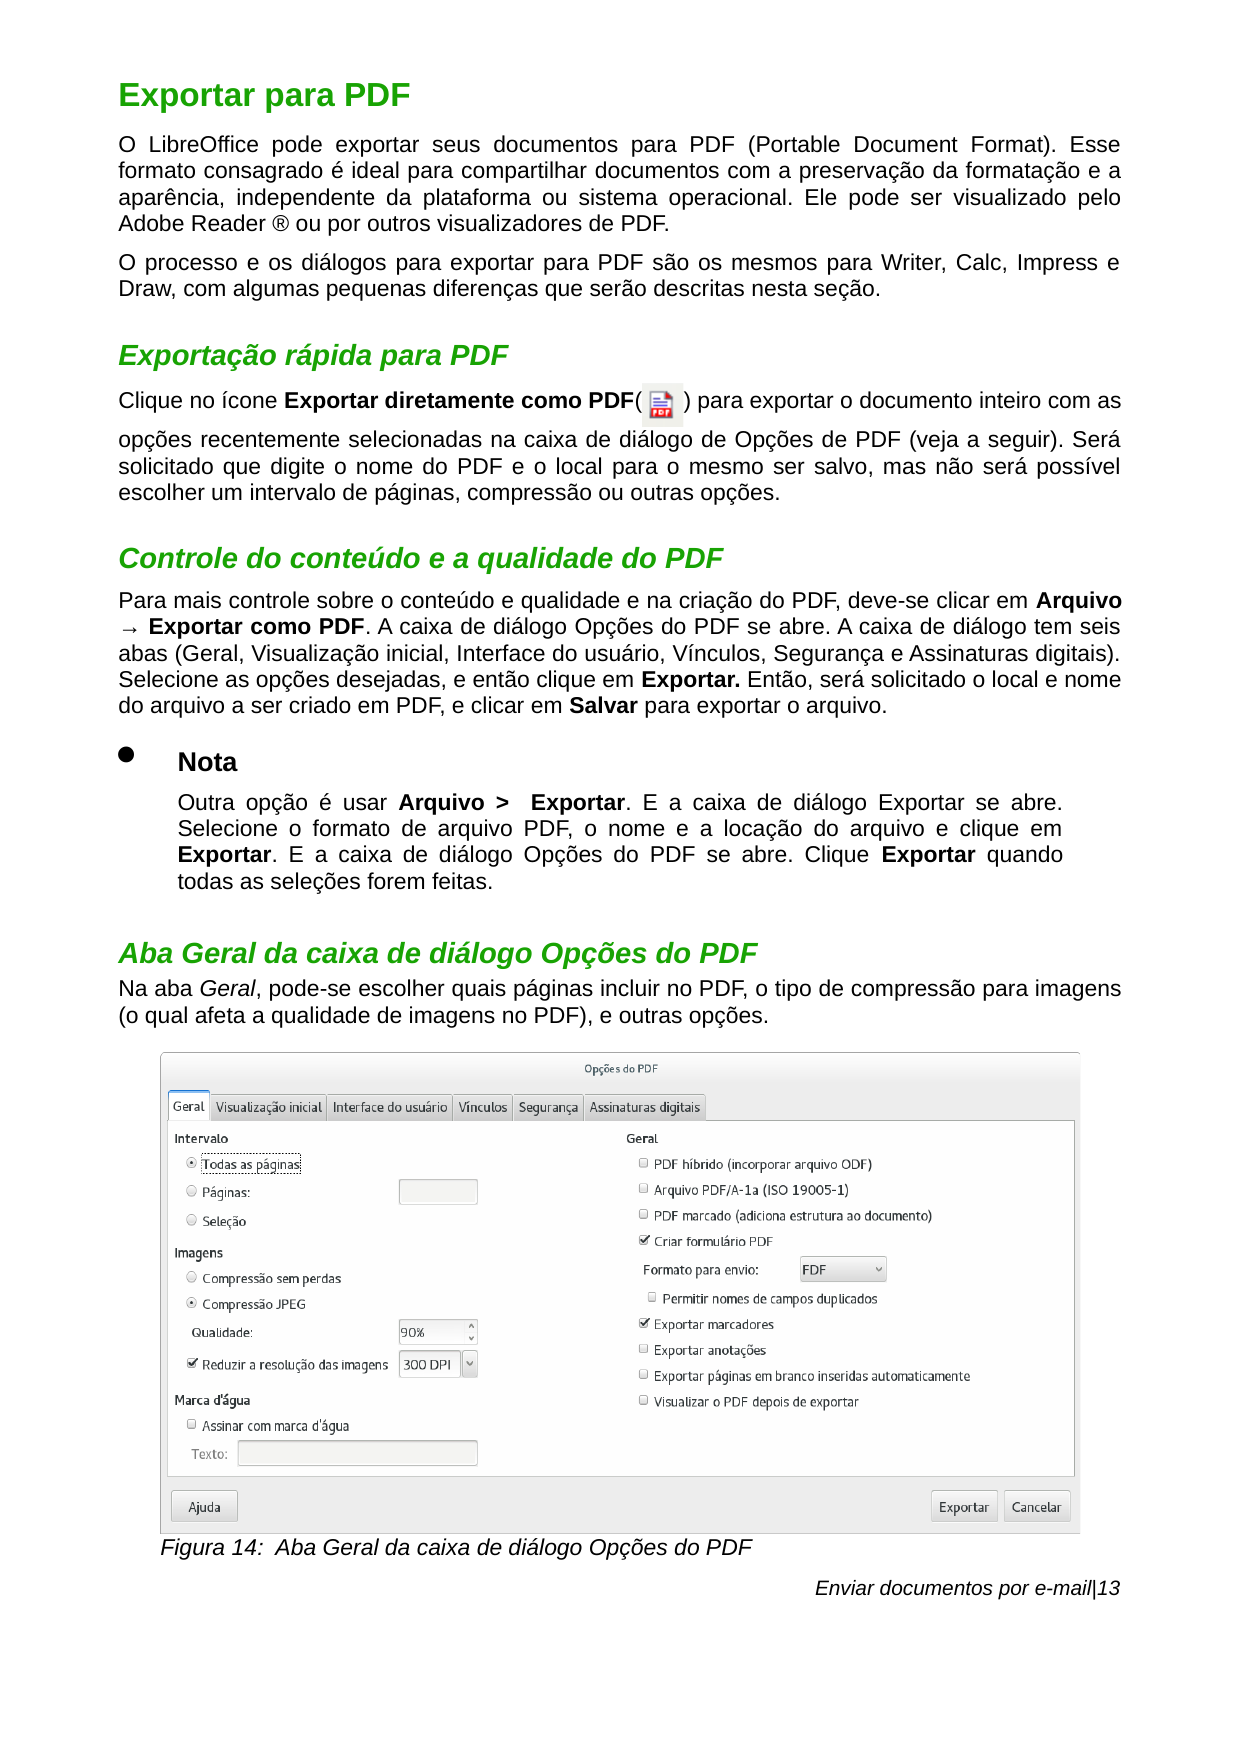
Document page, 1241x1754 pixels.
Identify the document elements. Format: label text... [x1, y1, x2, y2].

subtitle Aba Geral da caixa de diálogo Opções do PDF [118, 936, 1122, 969]
text O processo e os diálogos para exportar para PDF são os mesmos para Writer, Calc, Impress e Draw, com algumas pequenas diferenças que serão descritas nesta seção. [118, 249, 1122, 302]
picture [642, 383, 684, 427]
subtitle Nota [118, 739, 1122, 781]
subtitle Exportar para PDF [118, 75, 1122, 113]
subtitle Controle do conteúdo e a qualidade do PDF [118, 542, 1122, 575]
subtitle Exportação rápida para PDF [118, 338, 1122, 371]
text Figura 14: Aba Geral da caixa de diálogo Opções do PDF [160, 1534, 1080, 1560]
text Para mais controle sobre o conteúdo e qualidade e na criação do PDF, deve-se clicar em Arquivo → Exportar como PDF. A caixa de diálogo Opções do PDF se abre. A caixa de diálogo tem seis abas (Geral, Visualização inicial, Interface do usuário, Vínculos, Segurança e Assinaturas digitais). Selecione as opções desejadas, e então clique em Exportar. Então, será solicitado o local e nome do arquivo a ser criado em PDF, e clicar em Salvar para exportar o arquivo. [118, 587, 1122, 719]
text Outra opção é usar Arquivo > Exportar. E a caixa de diálogo Exportar se abre. Selecione o formato de arquivo PDF, o nome e a locação do arquivo e clique em Exportar. E a caixa de diálogo Opções do PDF se abre. Clique Exportar quando todas as seleções forem feitas. [177, 789, 1063, 894]
picture [160, 1052, 1080, 1534]
text Na aba Geral, pode-se escolher quais páginas incluir no PDF, o tipo de compressão para imagens (o qual afeta a qualidade de imagens no PDF), e outras opções. [118, 975, 1122, 1028]
text O LibreOffice pode exportar seus documentos para PDF (Portable Document Format). Esse formato consagrado é ideal para compartilhar documentos com a preservação da formatação e a aparência, independente da plataforma ou sistema operacional. Ele pode ser visualizado pelo Adobe Reader ® ou por outros visualizadores de PDF. [118, 131, 1122, 237]
text Clique no ícone Exportar diretamente como PDF() para exportar o documento inteiro com as opções recentemente selecionadas na caixa de diálogo de Opções de PDF (veja a seguir). Será solicitado que digite o nome do PDF e o local para o mesmo ser salvo, mas não será possível escolher um intervalo de páginas, compressão ou outras opções. [118, 383, 1122, 505]
